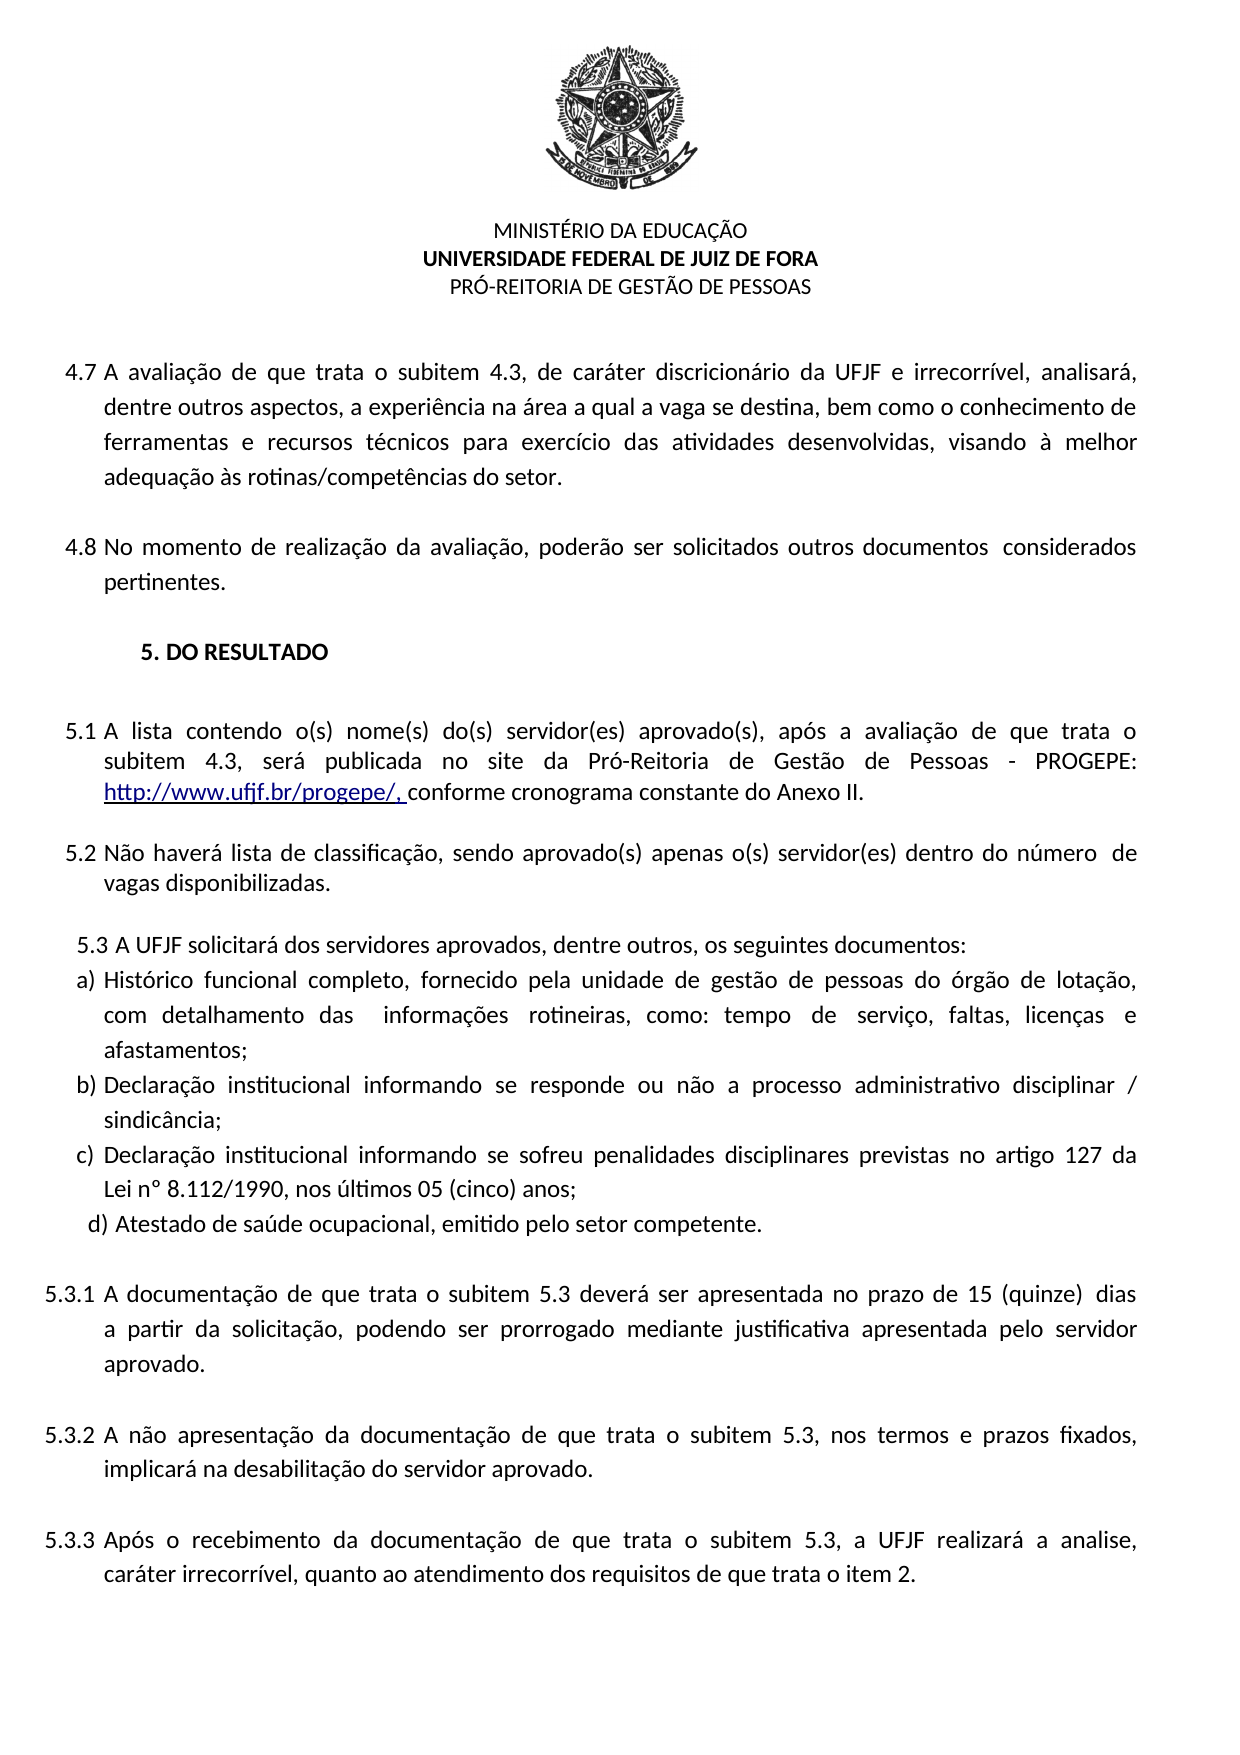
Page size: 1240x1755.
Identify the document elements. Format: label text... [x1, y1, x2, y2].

list A documentação de que trata o subitem 5.3 deverá ser apresentada no prazo de 15 (quinze) dias a partir da solicitação, podendo ser prorrogado mediante justificativa apresentada pelo servidor aprovado. [92, 1279, 1138, 1379]
list No momento de realização da avaliação, poderão ser solicitados outros documentos considerados pertinentes. [92, 531, 1137, 597]
list Atestado de saúde ocupacional, emitido pelo setor competente. [103, 1208, 1148, 1239]
list Histórico funcional completo, fornecido pela unidade de gestão de pessoas do órgão de lotação, com detalhamento das informações rotineiras, como: tempo de serviço, faltas, licenças e afastamentos; [92, 964, 1137, 1064]
list A não apresentação da documentação de que trata o subitem 5.3, nos termos e prazos fixados, implicará na desabilitação do servidor aprovado. [92, 1419, 1137, 1484]
list Após o recebimento da documentação de que trata o subitem 5.3, a UFJF realizará a analise, caráter irrecorrível, quanto ao atendimento dos requisitos de que trata o item 2. [92, 1524, 1137, 1589]
list Declaração institucional informando se sofreu penalidades disciplinares previstas no artigo 127 da Lei nº 8.112/1990, nos últimos 05 (cinco) anos; [92, 1139, 1137, 1204]
list Declaração institucional informando se responde ou não a processo administrativo disciplinar / sindicância; [92, 1069, 1137, 1134]
list A lista contendo o(s) nome(s) do(s) servidor(es) aprovado(s), após a avaliação de que trata o subitem 4.3, será publicada no site da Pró-Reitoria de Gestão de Pessoas - PROGEPE: http://www.ufjf.br/progepe/, conforme cronograma constante do Anexo II. [92, 715, 1137, 806]
list A UFJF solicitará dos servidores aprovados, dentre outros, os seguintes documentos: [103, 929, 1148, 959]
list DO RESULTADO [140, 636, 1148, 667]
list Não haverá lista de classificação, sendo aprovado(s) apenas o(s) servidor(es) dentro do número de vagas disponibilizadas. [92, 837, 1137, 898]
list A avaliação de que trata o subitem 4.3, de caráter discricionário da UFJF e irrecorrível, analisará, dentre outros aspectos, a experiência na área a qual a vaga se destina, bem como o conhecimento de ferramentas e recursos técnicos para exercício das atividades desenvolvidas, visando à melhor adequação às rotinas/competências do setor. [92, 356, 1137, 492]
